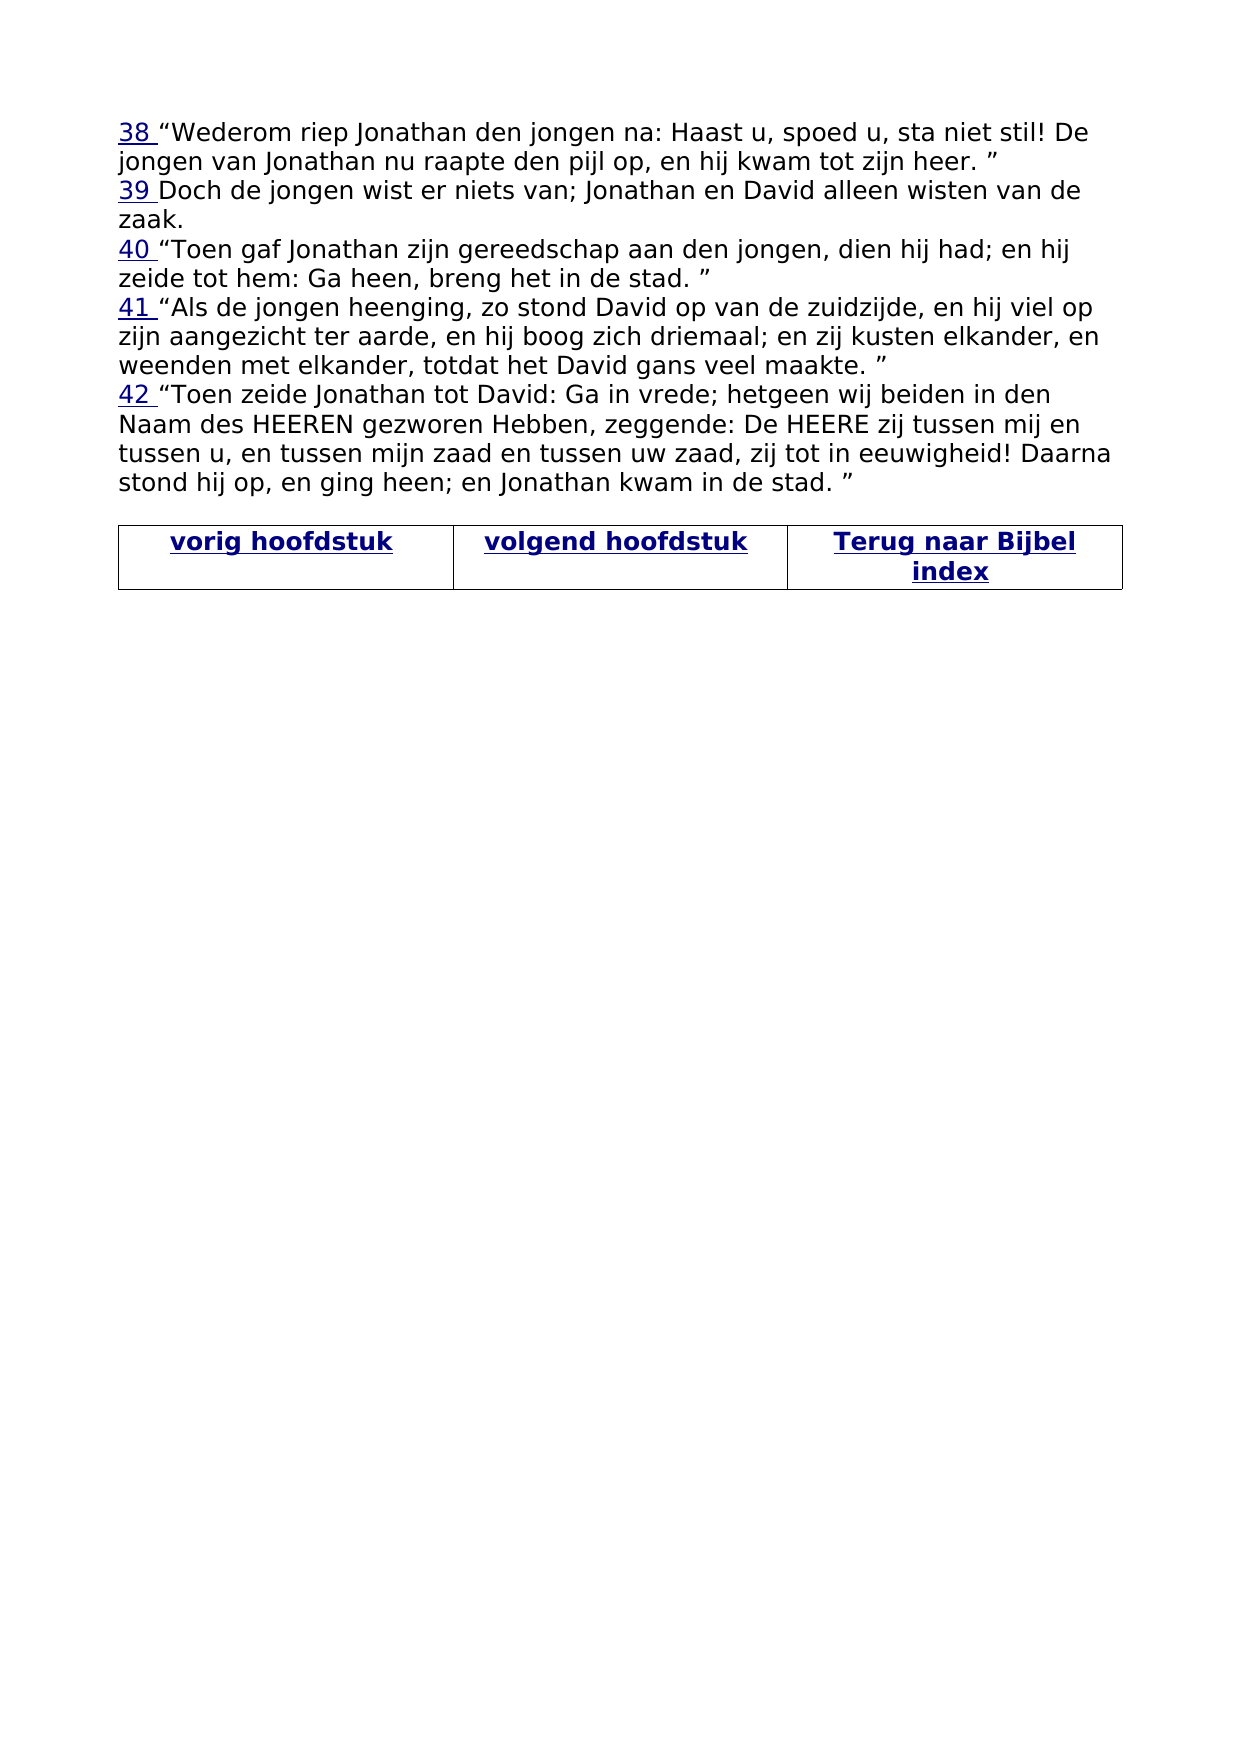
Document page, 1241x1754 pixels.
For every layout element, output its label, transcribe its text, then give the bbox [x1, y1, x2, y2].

table_header Terug naar Bijbel index [788, 526, 1122, 589]
text 38 “Wederom riep Jonathan den jongen na: Haast u, spoed u, sta niet stil! De jongen van Jonathan nu raapte den pijl op, en hij kwam tot zijn heer. ” 39 Doch de jongen wist er niets van; Jonathan en David alleen wisten van de zaak. 40 “Toen gaf Jonathan zijn gereedschap aan den jongen, dien hij had; en hij zeide tot hem: Ga heen, breng het in de stad. ” 41 “Als de jongen heenging, zo stond David op van de zuidzijde, en hij viel op zijn aangezicht ter aarde, en hij boog zich driemaal; en zij kusten elkander, en weenden met elkander, totdat het David gans veel maakte. ” 42 “Toen zeide Jonathan tot David: Ga in vrede; hetgeen wij beiden in den Naam des HEEREN gezworen Hebben, zeggende: De HEERE zij tussen mij en tussen u, en tussen mijn zaad en tussen uw zaad, zij tot in eeuwigheid! Daarna stond hij op, en ging heen; en Jonathan kwam in de stad. ” [118, 118, 1122, 497]
table_header volgend hoofdstuk [454, 526, 787, 589]
table_header vorig hoofdstuk [119, 526, 453, 589]
